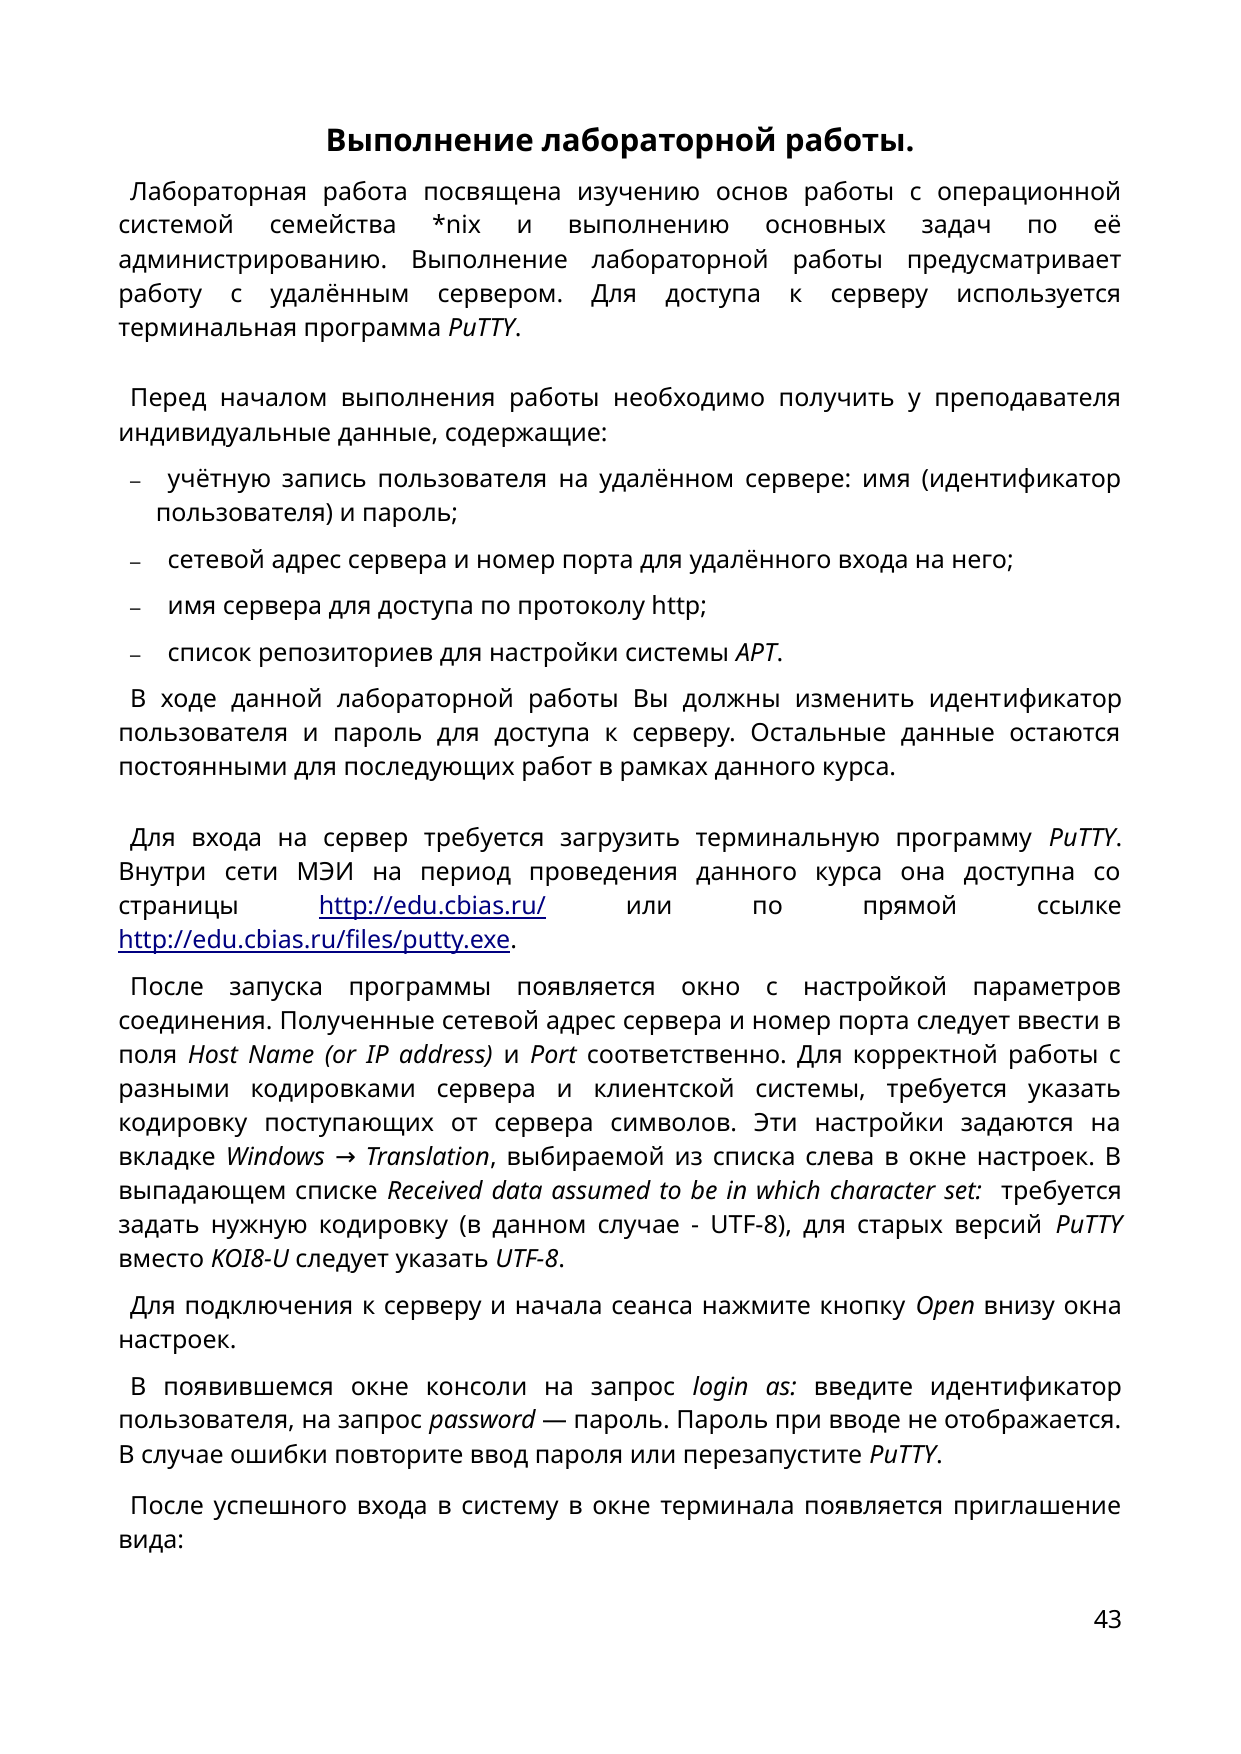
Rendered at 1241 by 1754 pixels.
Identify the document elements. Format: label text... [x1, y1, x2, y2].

text Для подключения к серверу и начала сеанса нажмите кнопку Open внизу окна настроек. [118, 1287, 1122, 1356]
text Для входа на сервер требуется загрузить терминальную программу PuTTY. Внутри сети МЭИ на период проведения данного курса она доступна со страницы http://edu.cbias.ru/ или по прямой ссылке http://edu.cbias.ru/files/putty.exe. [118, 820, 1122, 956]
text В появившемся окне консоли на запрос login as: введите идентификатор пользователя, на запрос password — пароль. Пароль при вводе не отображается. В случае ошибки повторите ввод пароля или перезапустите PuTTY. [118, 1368, 1122, 1470]
text В ходе данной лабораторной работы Вы должны изменить идентификатор пользователя и пароль для доступа к серверу. Остальные данные остаются постоянными для последующих работ в рамках данного курса. [118, 681, 1122, 783]
list список репозиториев для настройки системы APT. [118, 634, 1122, 668]
text После успешного входа в систему в окне терминала появляется приглашение вида: [118, 1488, 1122, 1556]
text После запуска программы появляется окно с настройкой параметров соединения. Полученные сетевой адрес сервера и номер порта следует ввести в поля Host Name (or IP address) и Port соответственно. Для корректной работы с разными кодировками сервера и клиентской системы, требуется указать кодировку поступающих от сервера символов. Эти настройки задаются на вкладке Windows → Translation, выбираемой из списка слева в окне настроек. В выпадающем списке Received data assumed to be in which character set: требуется задать нужную кодировку (в данном случае - UTF-8), для старых версий PuTTY вместо KOI8-U следует указать UTF-8. [118, 968, 1122, 1275]
list сетевой адрес сервера и номер порта для удалённого входа на него; [118, 541, 1122, 575]
subtitle Выполнение лабораторной работы. [118, 118, 1122, 161]
text Лабораторная работа посвящена изучению основ работы с операционной системой семейства *nix и выполнению основных задач по её администрированию. Выполнение лабораторной работы предусматривает работу с удалённым сервером. Для доступа к серверу используется терминальная программа PuTTY. [118, 173, 1122, 343]
list учётную запись пользователя на удалённом сервере: имя (идентификатор пользователя) и пароль; [118, 461, 1122, 529]
text Перед началом выполнения работы необходимо получить у преподавателя индивидуальные данные, содержащие: [118, 380, 1122, 448]
list имя сервера для доступа по протоколу http; [118, 588, 1122, 622]
